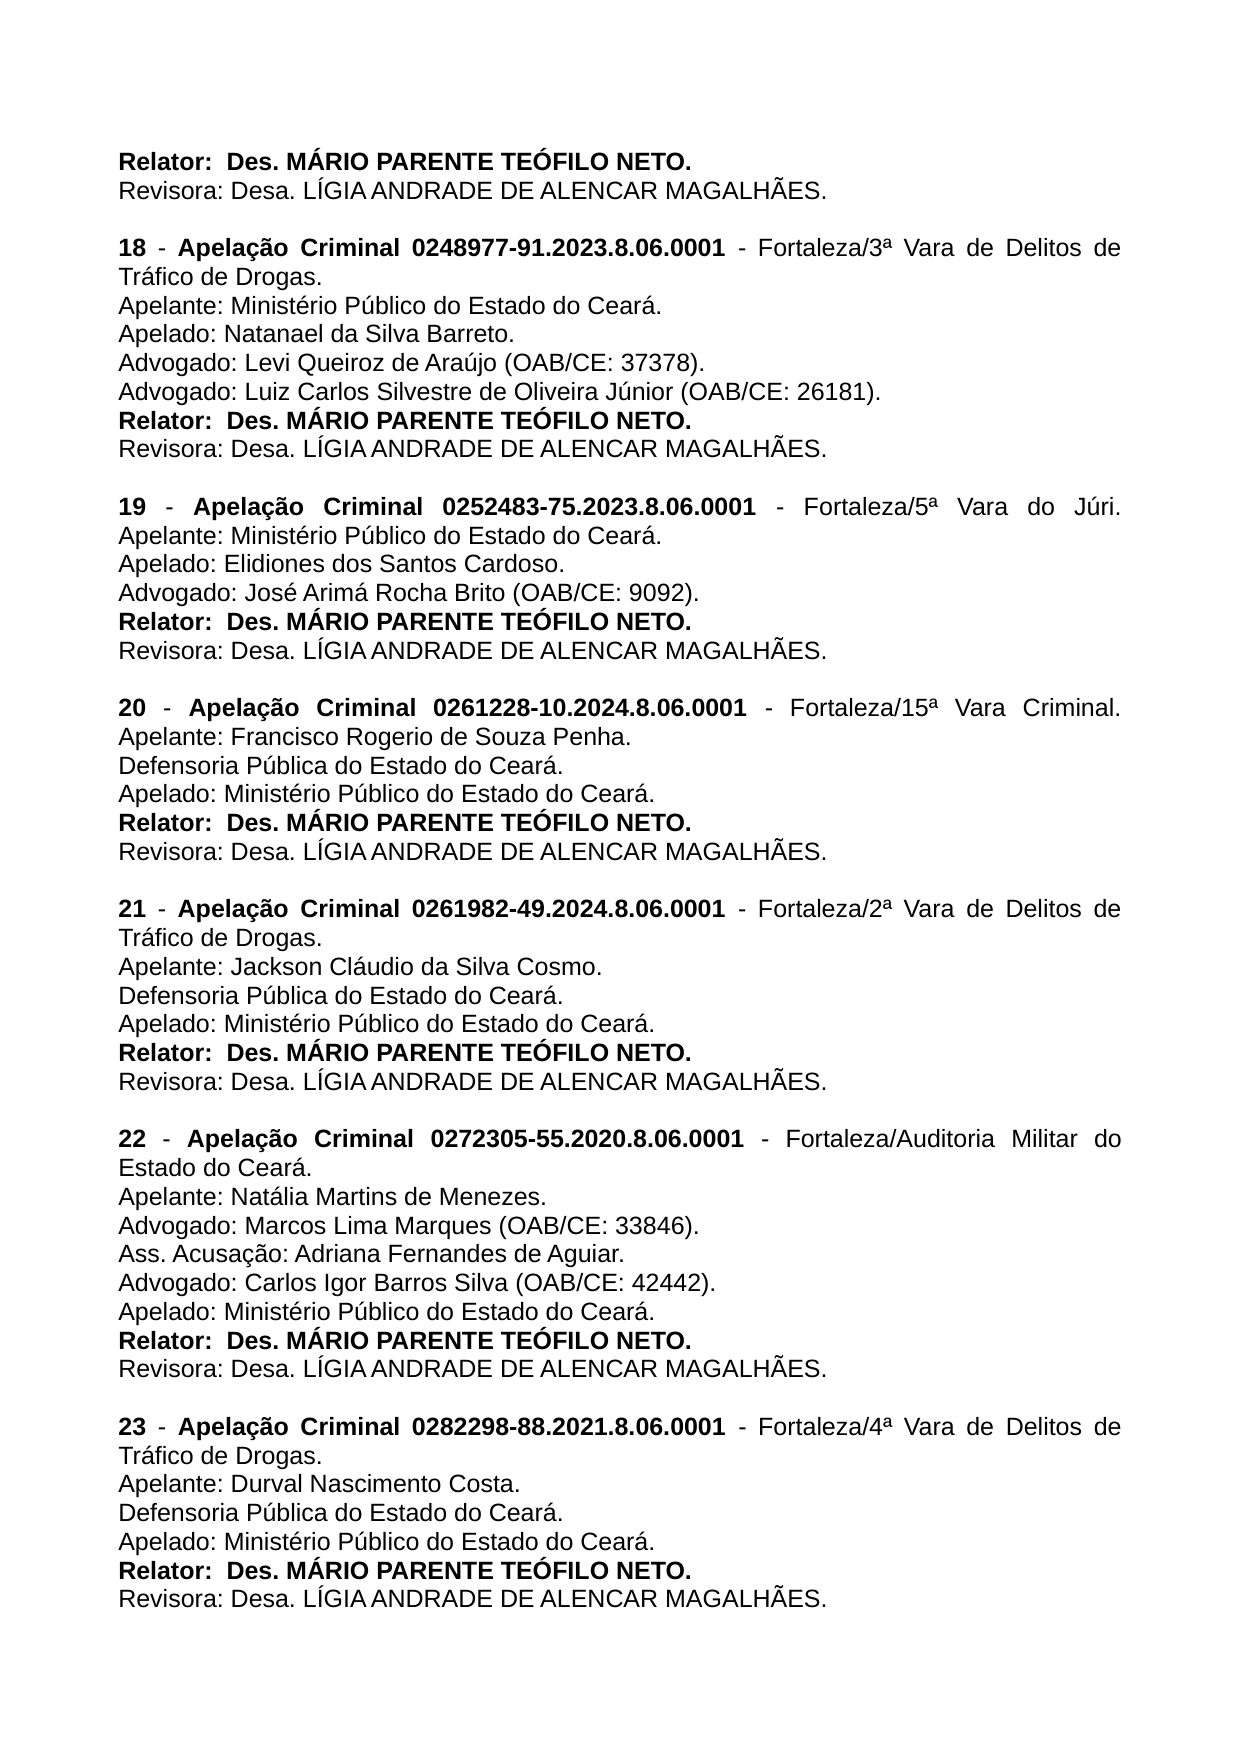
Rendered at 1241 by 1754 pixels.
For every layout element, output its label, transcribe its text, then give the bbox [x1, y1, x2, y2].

text Revisora: Desa. LÍGIA ANDRADE DE ALENCAR MAGALHÃES. [118, 1354, 1122, 1383]
text Apelado: Natanael da Silva Barreto. [118, 319, 1122, 348]
text Apelado: Elidiones dos Santos Cardoso. [118, 549, 1122, 578]
text Apelante: Ministério Público do Estado do Ceará. [118, 291, 1122, 319]
text 20 - Apelação Criminal 0261228-10.2024.8.06.0001 - Fortaleza/15ª Vara Criminal. Apelante: Francisco Rogerio de Souza Penha. [118, 693, 1122, 751]
text 21 - Apelação Criminal 0261982-49.2024.8.06.0001 - Fortaleza/2ª Vara de Delitos de Tráfico de Drogas. [118, 894, 1122, 952]
text Revisora: Desa. LÍGIA ANDRADE DE ALENCAR MAGALHÃES. [118, 636, 1122, 664]
text 19 - Apelação Criminal 0252483-75.2023.8.06.0001 - Fortaleza/5ª Vara do Júri. Apelante: Ministério Público do Estado do Ceará. [118, 492, 1122, 549]
text Apelante: Durval Nascimento Costa. [118, 1469, 1122, 1498]
text Apelado: Ministério Público do Estado do Ceará. [118, 1527, 1122, 1556]
text Advogado: Marcos Lima Marques (OAB/CE: 33846). [118, 1211, 1122, 1239]
text Relator: Des. MÁRIO PARENTE TEÓFILO NETO. [118, 1326, 1122, 1354]
text Apelado: Ministério Público do Estado do Ceará. [118, 1009, 1122, 1038]
text Revisora: Desa. LÍGIA ANDRADE DE ALENCAR MAGALHÃES. [118, 434, 1122, 463]
text Revisora: Desa. LÍGIA ANDRADE DE ALENCAR MAGALHÃES. [118, 837, 1122, 866]
text Advogado: Levi Queiroz de Araújo (OAB/CE: 37378). [118, 348, 1122, 377]
text Revisora: Desa. LÍGIA ANDRADE DE ALENCAR MAGALHÃES. [118, 1067, 1122, 1096]
text Relator: Des. MÁRIO PARENTE TEÓFILO NETO. [118, 808, 1122, 837]
text Relator: Des. MÁRIO PARENTE TEÓFILO NETO. [118, 147, 1122, 176]
text Apelado: Ministério Público do Estado do Ceará. [118, 779, 1122, 808]
text Defensoria Pública do Estado do Ceará. [118, 981, 1122, 1009]
text Defensoria Pública do Estado do Ceará. [118, 751, 1122, 779]
text 23 - Apelação Criminal 0282298-88.2021.8.06.0001 - Fortaleza/4ª Vara de Delitos de Tráfico de Drogas. [118, 1412, 1122, 1469]
text Advogado: Carlos Igor Barros Silva (OAB/CE: 42442). [118, 1268, 1122, 1297]
text Relator: Des. MÁRIO PARENTE TEÓFILO NETO. [118, 1038, 1122, 1067]
text Relator: Des. MÁRIO PARENTE TEÓFILO NETO. [118, 1556, 1122, 1584]
text Relator: Des. MÁRIO PARENTE TEÓFILO NETO. [118, 607, 1122, 636]
text Relator: Des. MÁRIO PARENTE TEÓFILO NETO. [118, 406, 1122, 434]
text Revisora: Desa. LÍGIA ANDRADE DE ALENCAR MAGALHÃES. [118, 176, 1122, 204]
text Advogado: Luiz Carlos Silvestre de Oliveira Júnior (OAB/CE: 26181). [118, 377, 1122, 406]
text Advogado: José Arimá Rocha Brito (OAB/CE: 9092). [118, 578, 1122, 607]
text Defensoria Pública do Estado do Ceará. [118, 1498, 1122, 1527]
text Revisora: Desa. LÍGIA ANDRADE DE ALENCAR MAGALHÃES. [118, 1584, 1122, 1613]
text Apelante: Natália Martins de Menezes. [118, 1182, 1122, 1211]
text 22 - Apelação Criminal 0272305-55.2020.8.06.0001 - Fortaleza/Auditoria Militar do Estado do Ceará. [118, 1124, 1122, 1182]
text Ass. Acusação: Adriana Fernandes de Aguiar. [118, 1239, 1122, 1268]
text Apelado: Ministério Público do Estado do Ceará. [118, 1297, 1122, 1326]
text 18 - Apelação Criminal 0248977-91.2023.8.06.0001 - Fortaleza/3ª Vara de Delitos de Tráfico de Drogas. [118, 233, 1122, 291]
text Apelante: Jackson Cláudio da Silva Cosmo. [118, 952, 1122, 981]
